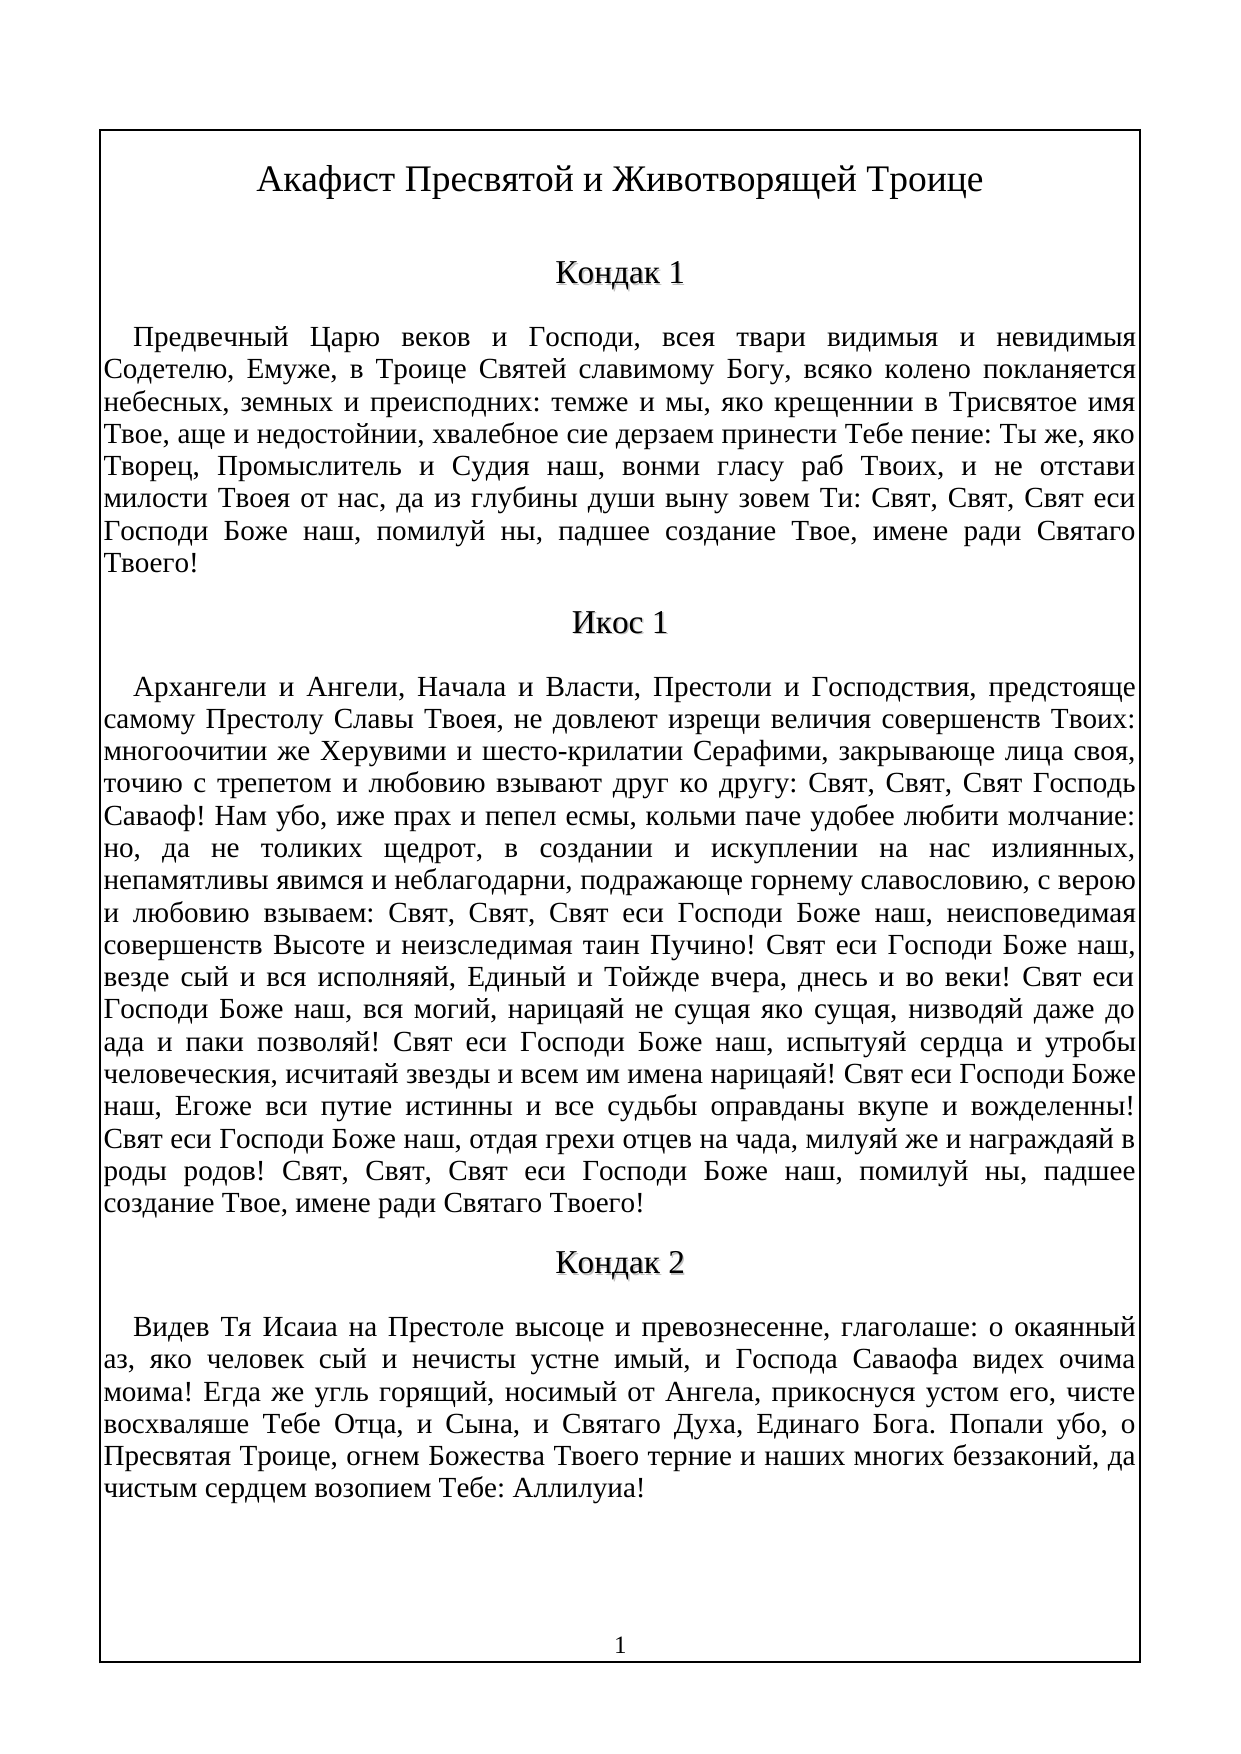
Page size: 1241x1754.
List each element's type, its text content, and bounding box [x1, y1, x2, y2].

subtitle Акафист Пресвятой и Животворящей Троице [103, 158, 1137, 199]
subtitle Кондак 2 [103, 1244, 1137, 1281]
subtitle Икос 1 [103, 604, 1137, 641]
subtitle Кондак 1 [103, 254, 1137, 291]
text Видев Тя Исаиа на Престоле высоце и превознесенне, глаголаше: о окаянный аз, яко человек сый и нечисты устне имый, и Господа Саваофа видех очима моима! Егда же угль горящий, носимый от Ангела, прикоснуся устом его, чисте восхваляше Тебе Отца, и Сына, и Святаго Духа, Единаго Бога. Попали убо, о Пресвятая Троице, огнем Божества Твоего терние и наших многих беззаконий, да чистым сердцем возопием Тебе: Аллилуиа! [103, 1310, 1137, 1504]
text Архангели и Ангели, Начала и Власти, Престоли и Господствия, предстояще самому Престолу Славы Твоея, не довлеют изрещи величия совершенств Твоих: многоочитии же Херувими и шесто-крилатии Серафими, закрывающе лица своя, точию с трепетом и любовию взывают друг ко другу: Свят, Свят, Свят Господь Саваоф! Нам убо, иже прах и пепел есмы, кольми паче удобее любити молчание: но, да не толиких щедрот, в создании и искуплении на нас излиянных, непамятливы явимся и неблагодарни, подражающе горнему славословию, с верою и любовию взываем: Свят, Свят, Свят еси Господи Боже наш, неисповедимая совершенств Высоте и неизследимая таин Пучино! Свят еси Господи Боже наш, везде сый и вся исполняяй, Единый и Тойжде вчера, днесь и во веки! Свят еси Господи Боже наш, вся могий, нарицаяй не сущая яко сущая, низводяй даже до ада и паки позволяй! Свят еси Господи Боже наш, испытуяй сердца и утробы человеческия, исчитаяй звезды и всем им имена нарицаяй! Свят еси Господи Боже наш, Егоже вси путие истинны и все судьбы оправданы вкупе и вожделенны! Свят еси Господи Боже наш, отдая грехи отцев на чада, милуяй же и награждаяй в роды родов! Свят, Свят, Свят еси Господи Боже наш, помилуй ны, падшее создание Твое, имене ради Святаго Твоего! [103, 670, 1137, 1219]
text Предвечный Царю веков и Господи, всея твари видимыя и невидимыя Содетелю, Емуже, в Троице Святей славимому Богу, всяко колено покланяется небесных, земных и преисподних: темже и мы, яко крещеннии в Трисвятое имя Твое, аще и недостойнии, хвалебное сие дерзаем принести Тебе пение: Ты же, яко Творец, Промыслитель и Судия наш, вонми гласу раб Твоих, и не отстави милости Твоея от нас, да из глубины души выну зовем Ти: Свят, Свят, Свят еси Господи Боже наш, помилуй ны, падшее создание Твое, имене ради Святаго Твоего! [103, 320, 1137, 579]
